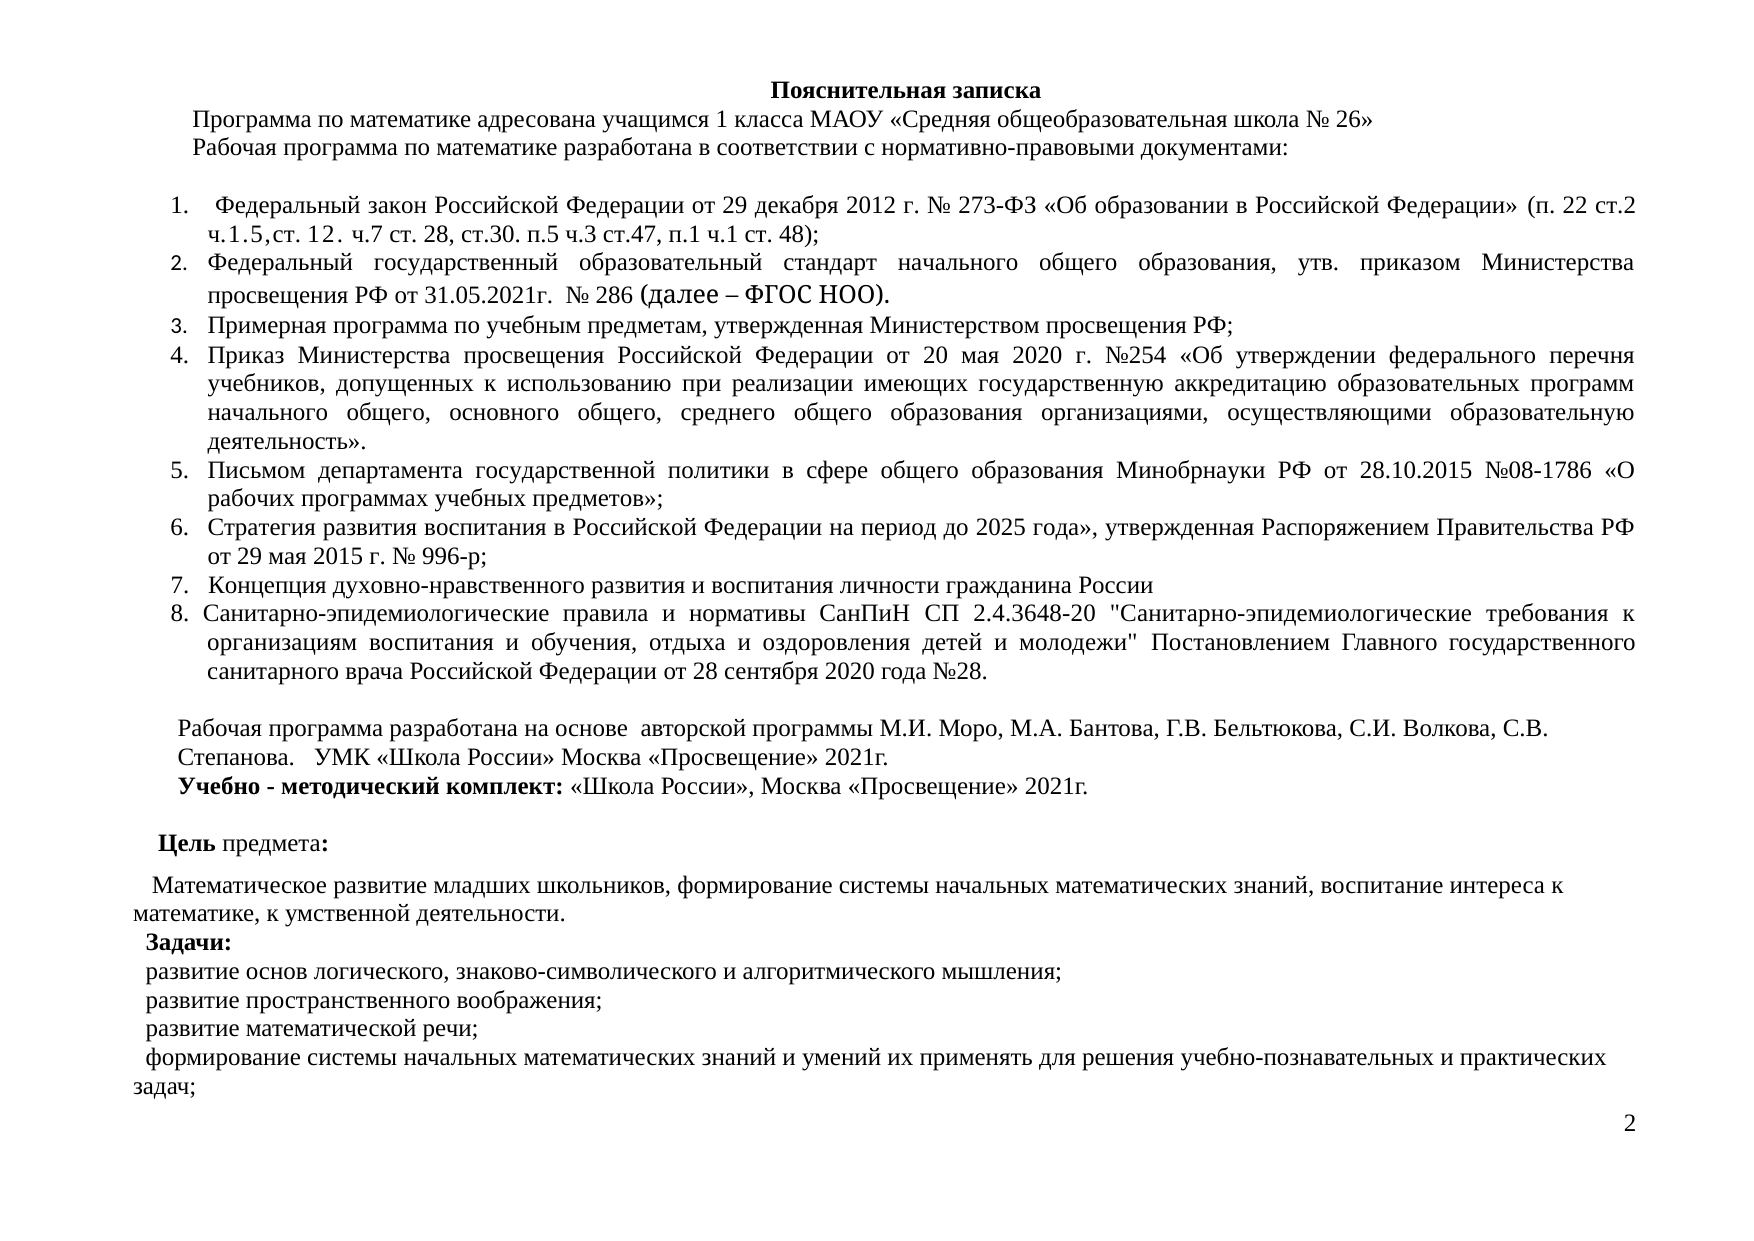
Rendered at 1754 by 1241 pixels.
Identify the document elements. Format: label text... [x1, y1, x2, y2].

list Примерная программа по учебным предметам, утвержденная Министерством просвещения РФ; [170, 311, 1636, 340]
list Приказ Министерства просвещения Российской Федерации от 20 мая 2020 г. №254 «Об утверждении федерального перечня учебников, допущенных к использованию при реализации имеющих государственную аккредитацию образовательных программ начального общего, основного общего, среднего общего образования организациями, осуществляющими образовательную деятельность». [170, 340, 1636, 455]
text Пояснительная записка [133, 75, 1636, 104]
text 8. Санитарно-эпидемиологические правила и нормативы СанПиН СП 2.4.3648-20 "Санитарно-эпидемиологические требования к организациям воспитания и обучения, отдыха и оздоровления детей и молодежи" Постановлением Главного государственного санитарного врача Российской Федерации от 28 сентября 2020 года №28. [170, 598, 1636, 685]
list Концепция духовно-нравственного развития и воспитания личности гражданина России [170, 570, 1636, 598]
text развитие математической речи; [133, 1013, 1636, 1042]
text Цель предмета: [133, 828, 1636, 857]
list Федеральный закон Российской Федерации от 29 декабря 2012 г. № 273-ФЗ «Об образовании в Российской Федерации» (п. 22 ст.2 ч.1.5,cт. 12. ч.7 cт. 28, ст.30. п.5 ч.3 ст.47, п.1 ч.1 ст. 48); [170, 190, 1636, 247]
list Стратегия развития воспитания в Российской Федерации на период до 2025 года», утвержденная Распоряжением Правительства РФ от 29 мая 2015 г. № 996-р; [170, 512, 1636, 570]
text Задачи: [133, 927, 1636, 956]
text развитие основ логического, знаково-символического и алгоритмического мышления; [133, 956, 1636, 985]
text Учебно - методический комплект: «Школа России», Москва «Просвещение» 2021г. [177, 771, 1636, 800]
list Федеральный государственный образовательный стандарт начального общего образования, утв. приказом Министерства просвещения РФ от 31.05.2021г. № 286 (далее – ФГОС НОО). [170, 247, 1636, 311]
text формирование системы начальных математических знаний и умений их применять для решения учебно-познавательных и практических задач; [133, 1042, 1636, 1100]
text Рабочая программа разработана на основе авторской программы М.И. Моро, М.А. Бантова, Г.В. Бельтюкова, С.И. Волкова, С.В. Степанова. УМК «Школа России» Москва «Просвещение» 2021г. [177, 713, 1636, 771]
text Рабочая программа по математике разработана в соответствии с нормативно-правовыми документами: [192, 132, 1636, 161]
text развитие пространственного воображения; [133, 985, 1636, 1013]
text Математическое развитие младших школьников, формирование системы начальных математических знаний, воспитание интереса к математике, к умственной деятельности. [133, 870, 1636, 927]
text Программа по математике адресована учащимся 1 класса МАОУ «Средняя общеобразовательная школа № 26» [192, 104, 1636, 132]
list Письмом департамента государственной политики в сфере общего образования Минобрнауки РФ от 28.10.2015 №08-1786 «О рабочих программах учебных предметов»; [170, 455, 1636, 512]
